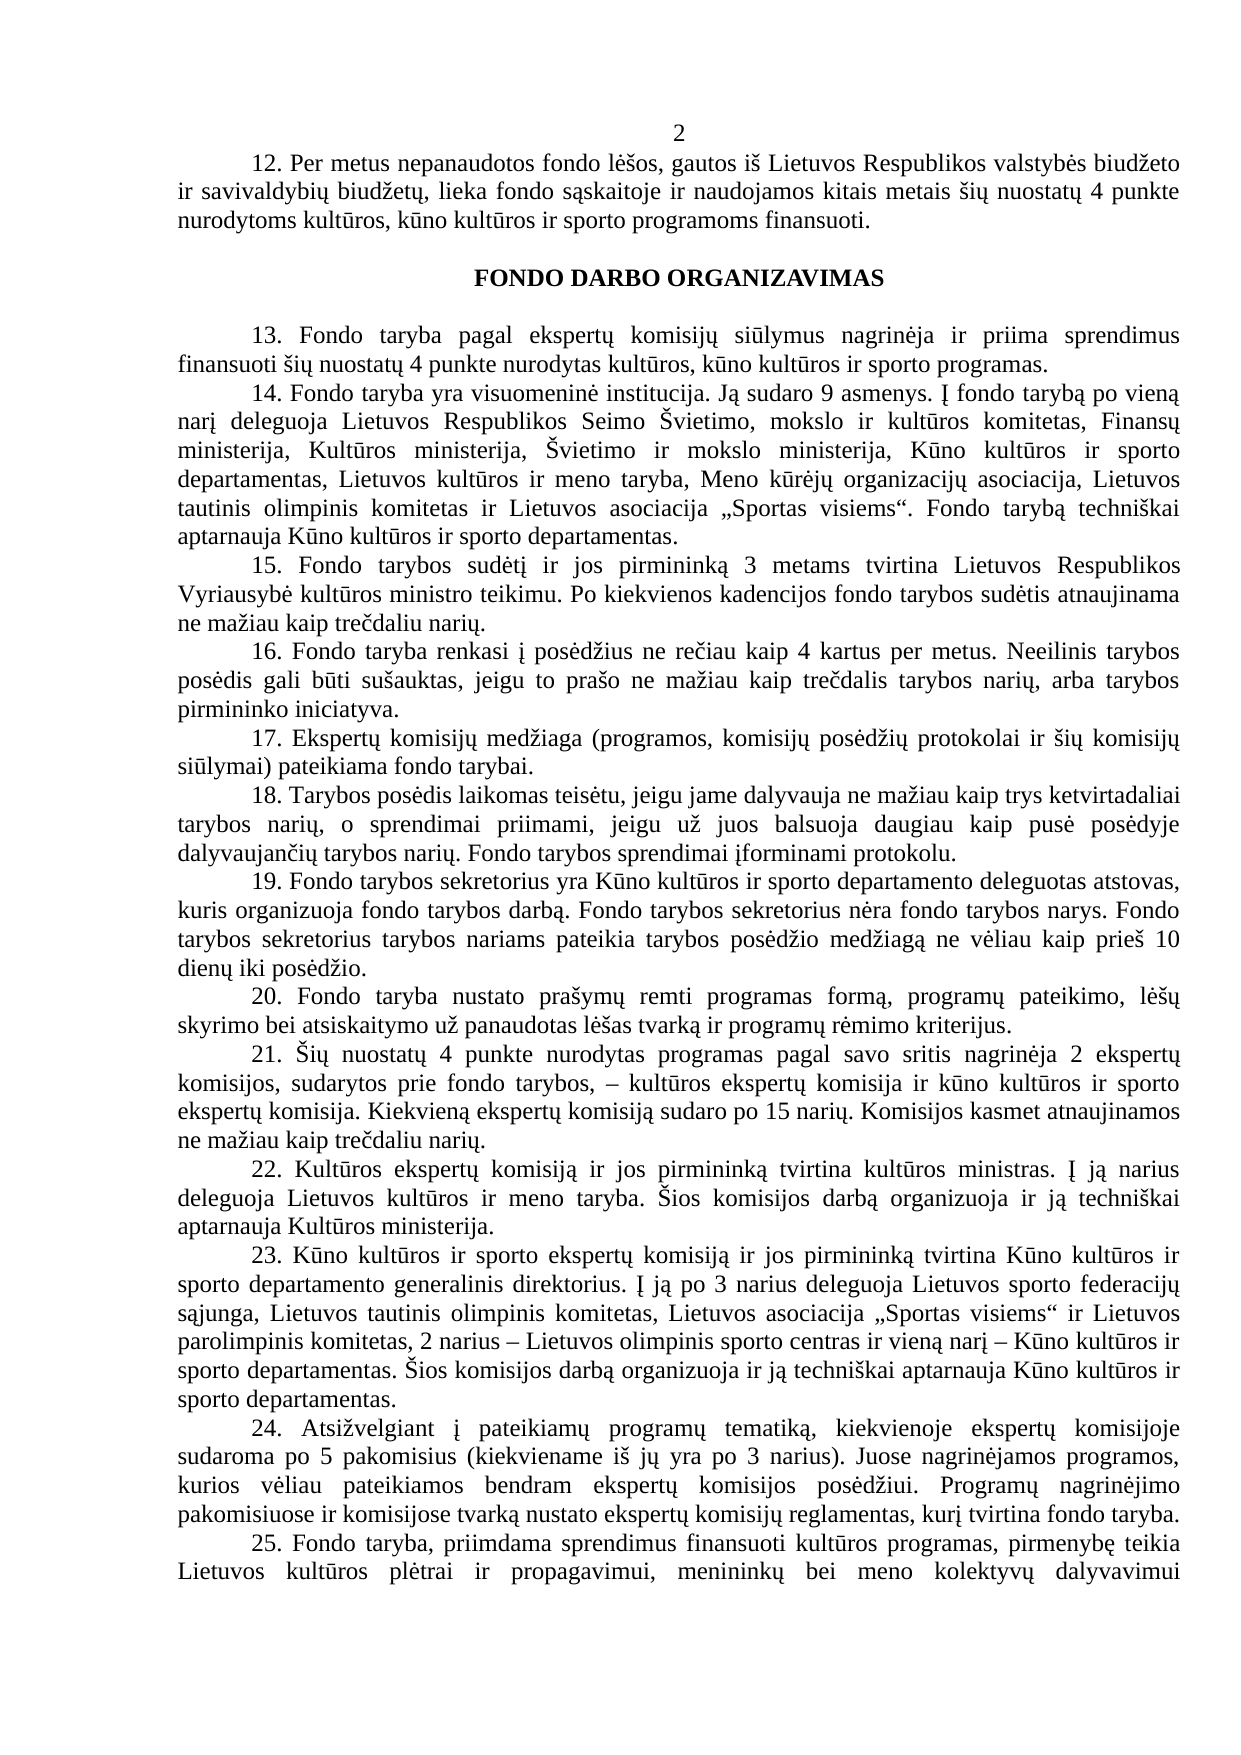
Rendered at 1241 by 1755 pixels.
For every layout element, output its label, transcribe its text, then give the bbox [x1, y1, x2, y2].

text 17. Ekspertų komisijų medžiaga (programos, komisijų posėdžių protokolai ir šių komisijų siūlymai) pateikiama fondo tarybai. [177, 723, 1181, 780]
text 25. Fondo taryba, priimdama sprendimus finansuoti kultūros programas, pirmenybę teikia Lietuvos kultūros plėtrai ir propagavimui, menininkų bei meno kolektyvų dalyvavimui [177, 1528, 1181, 1585]
text 22. Kultūros ekspertų komisiją ir jos pirmininką tvirtina kultūros ministras. Į ją narius deleguoja Lietuvos kultūros ir meno taryba. Šios komisijos darbą organizuoja ir ją techniškai aptarnauja Kultūros ministerija. [177, 1154, 1181, 1240]
text 23. Kūno kultūros ir sporto ekspertų komisiją ir jos pirmininką tvirtina Kūno kultūros ir sporto departamento generalinis direktorius. Į ją po 3 narius deleguoja Lietuvos sporto federacijų sąjunga, Lietuvos tautinis olimpinis komitetas, Lietuvos asociacija „Sportas visiems“ ir Lietuvos parolimpinis komitetas, 2 narius – Lietuvos olimpinis sporto centras ir vieną narį – Kūno kultūros ir sporto departamentas. Šios komisijos darbą organizuoja ir ją techniškai aptarnauja Kūno kultūros ir sporto departamentas. [177, 1240, 1181, 1413]
text 18. Tarybos posėdis laikomas teisėtu, jeigu jame dalyvauja ne mažiau kaip trys ketvirtadaliai tarybos narių, o sprendimai priimami, jeigu už juos balsuoja daugiau kaip pusė posėdyje dalyvaujančių tarybos narių. Fondo tarybos sprendimai įforminami protokolu. [177, 780, 1181, 866]
text 13. Fondo taryba pagal ekspertų komisijų siūlymus nagrinėja ir priima sprendimus finansuoti šių nuostatų 4 punkte nurodytas kultūros, kūno kultūros ir sporto programas. [177, 320, 1181, 378]
text FONDO DARBO ORGANIZAVIMAS [177, 263, 1181, 291]
text 21. Šių nuostatų 4 punkte nurodytas programas pagal savo sritis nagrinėja 2 ekspertų komisijos, sudarytos prie fondo tarybos, – kultūros ekspertų komisija ir kūno kultūros ir sporto ekspertų komisija. Kiekvieną ekspertų komisiją sudaro po 15 narių. Komisijos kasmet atnaujinamos ne mažiau kaip trečdaliu narių. [177, 1039, 1181, 1154]
text 14. Fondo taryba yra visuomeninė institucija. Ją sudaro 9 asmenys. Į fondo tarybą po vieną narį deleguoja Lietuvos Respublikos Seimo Švietimo, mokslo ir kultūros komitetas, Finansų ministerija, Kultūros ministerija, Švietimo ir mokslo ministerija, Kūno kultūros ir sporto departamentas, Lietuvos kultūros ir meno taryba, Meno kūrėjų organizacijų asociacija, Lietuvos tautinis olimpinis komitetas ir Lietuvos asociacija „Sportas visiems“. Fondo tarybą techniškai aptarnauja Kūno kultūros ir sporto departamentas. [177, 378, 1181, 550]
text 15. Fondo tarybos sudėtį ir jos pirmininką 3 metams tvirtina Lietuvos Respublikos Vyriausybė kultūros ministro teikimu. Po kiekvienos kadencijos fondo tarybos sudėtis atnaujinama ne mažiau kaip trečdaliu narių. [177, 550, 1181, 636]
text 20. Fondo taryba nustato prašymų remti programas formą, programų pateikimo, lėšų skyrimo bei atsiskaitymo už panaudotas lėšas tvarką ir programų rėmimo kriterijus. [177, 981, 1181, 1039]
text 12. Per metus nepanaudotos fondo lėšos, gautos iš Lietuvos Respublikos valstybės biudžeto ir savivaldybių biudžetų, lieka fondo sąskaitoje ir naudojamos kitais metais šių nuostatų 4 punkte nurodytoms kultūros, kūno kultūros ir sporto programoms finansuoti. [177, 148, 1181, 234]
text 16. Fondo taryba renkasi į posėdžius ne rečiau kaip 4 kartus per metus. Neeilinis tarybos posėdis gali būti sušauktas, jeigu to prašo ne mažiau kaip trečdalis tarybos narių, arba tarybos pirmininko iniciatyva. [177, 636, 1181, 723]
text 24. Atsižvelgiant į pateikiamų programų tematiką, kiekvienoje ekspertų komisijoje sudaroma po 5 pakomisius (kiekviename iš jų yra po 3 narius). Juose nagrinėjamos programos, kurios vėliau pateikiamos bendram ekspertų komisijos posėdžiui. Programų nagrinėjimo pakomisiuose ir komisijose tvarką nustato ekspertų komisijų reglamentas, kurį tvirtina fondo taryba. [177, 1413, 1181, 1528]
text 19. Fondo tarybos sekretorius yra Kūno kultūros ir sporto departamento deleguotas atstovas, kuris organizuoja fondo tarybos darbą. Fondo tarybos sekretorius nėra fondo tarybos narys. Fondo tarybos sekretorius tarybos nariams pateikia tarybos posėdžio medžiagą ne vėliau kaip prieš 10 dienų iki posėdžio. [177, 866, 1181, 981]
